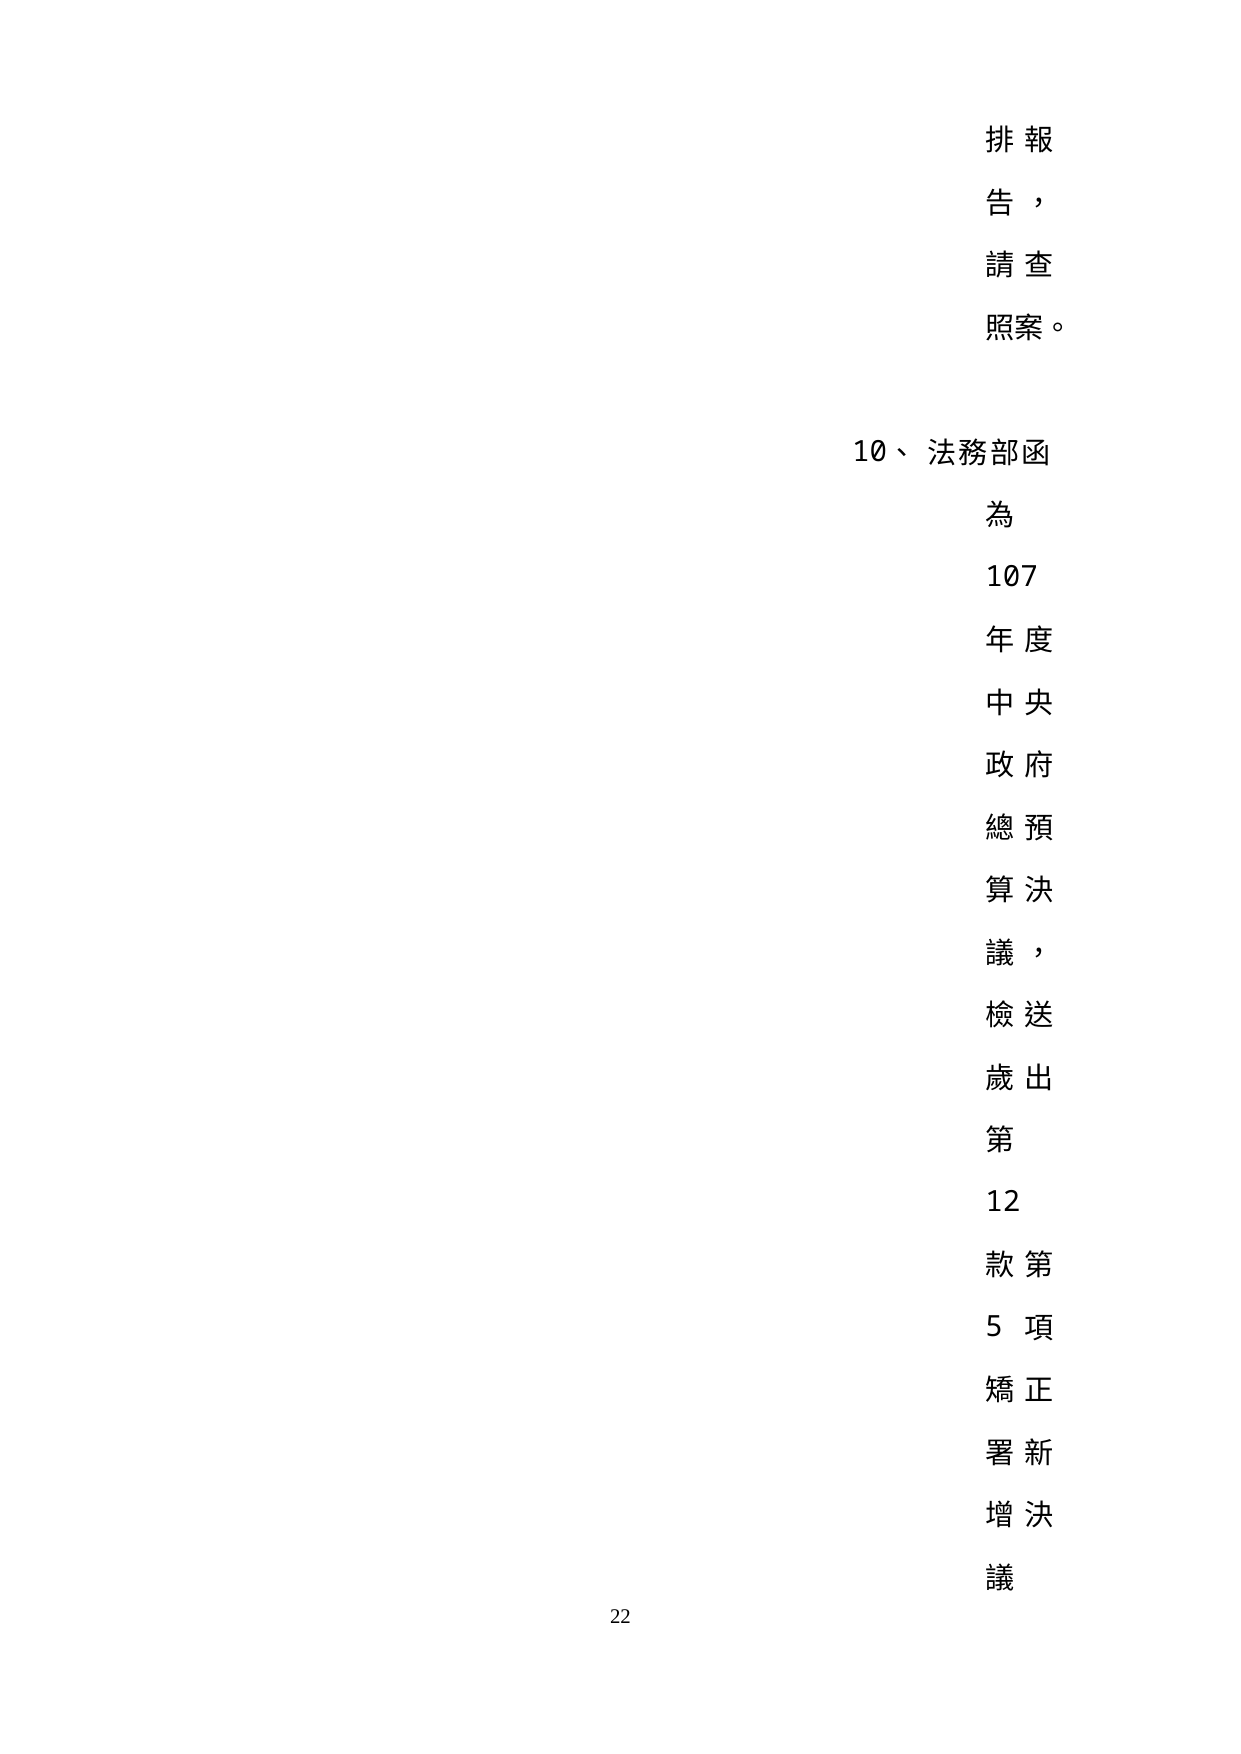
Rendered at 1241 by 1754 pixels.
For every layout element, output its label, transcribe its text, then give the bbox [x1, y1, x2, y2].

list 法務部函，為107年度中央政府總預算決議，檢送歲出第12款第5項矯正署新增決議（一）合凍第2目「矯正業務」十分之一專案報告，請安排報告，請查照案。 [852, 96, 1053, 346]
list 法務部函，為107年度中央政府總預算決議，檢送歲出第12款第5項矯正署新增決議（二）凍結第2目項下「辦理獄政興革、交流及研討等業務經費」五分之一專案報告，請安排報告，請查照案。 [852, 409, 1053, 1596]
